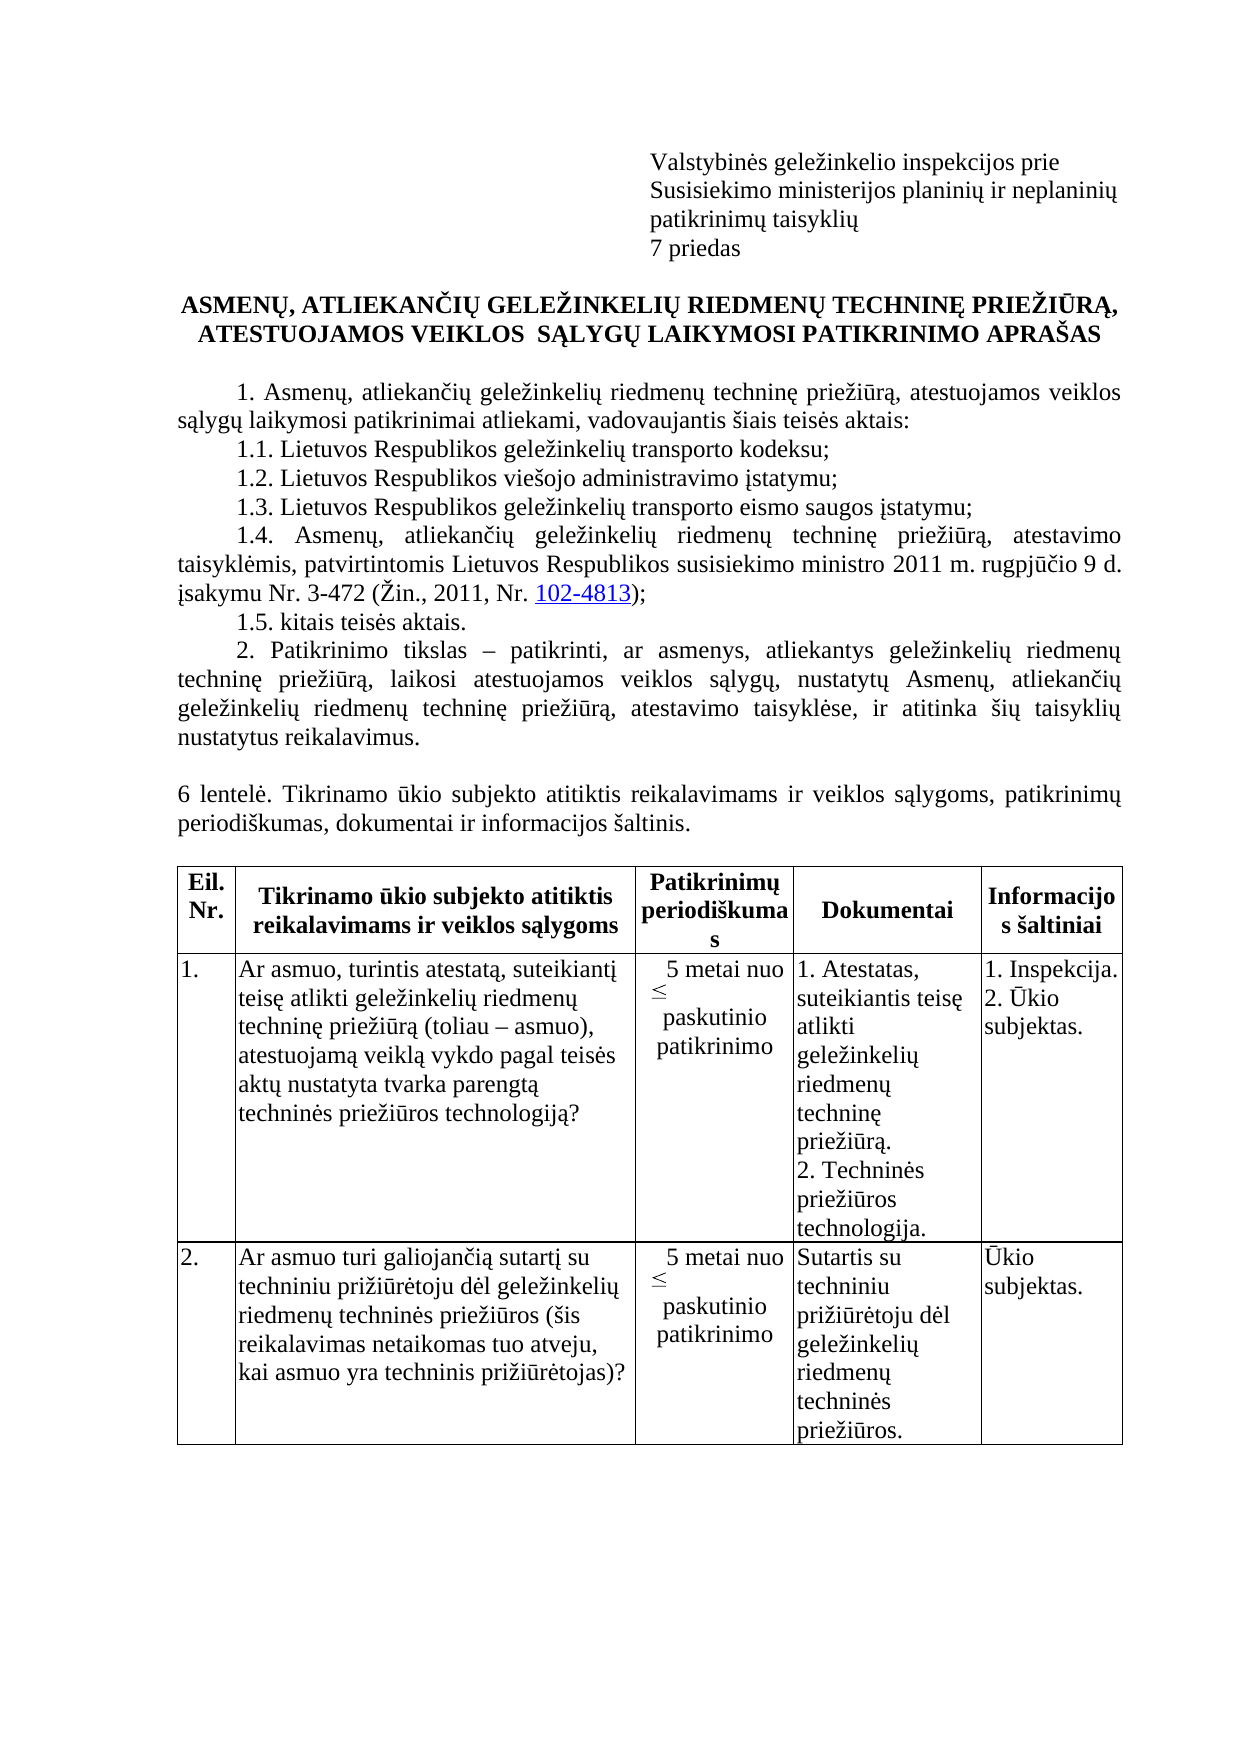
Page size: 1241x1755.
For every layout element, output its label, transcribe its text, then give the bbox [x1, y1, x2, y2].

table_cell 2. [178, 1243, 235, 1444]
table_cell Sutartis su techniniu prižiūrėtoju dėl geležinkelių riedmenų techninės priežiūros. [794, 1243, 981, 1444]
table_cell Ar asmuo turi galiojančią sutartį su techniniu prižiūrėtoju dėl geležinkelių riedmenų techninės priežiūros (šis reikalavimas netaikomas tuo atveju, kai asmuo yra techninis prižiūrėtojas)? [236, 1243, 635, 1444]
table_header Patikrinimų periodiškumas [636, 867, 793, 953]
table_header Tikrinamo ūkio subjekto atitiktis reikalavimams ir veiklos sąlygoms [236, 867, 635, 953]
table_header Informacijos šaltiniai [982, 867, 1122, 953]
table_header Dokumentai [794, 867, 981, 953]
table_cell 1. Atestatas, suteikiantis teisę atlikti geležinkelių riedmenų techninę priežiūrą. 2. Techninės priežiūros technologija. [794, 954, 981, 1241]
text 6 lentelė. Tikrinamo ūkio subjekto atitiktis reikalavimams ir veiklos sąlygoms, patikrinimų periodiškumas, dokumentai ir informacijos šaltinis. [177, 779, 1122, 837]
table_header Eil. Nr. [178, 867, 235, 953]
text 2. Patikrinimo tikslas – patikrinti, ar asmenys, atliekantys geležinkelių riedmenų techninę priežiūrą, laikosi atestuojamos veiklos sąlygų, nustatytų Asmenų, atliekančių geležinkelių riedmenų techninę priežiūrą, atestavimo taisyklėse, ir atitinka šių taisyklių nustatytus reikalavimus. [177, 636, 1122, 751]
text ASMENŲ, ATLIEKANČIŲ GELEŽINKELIŲ RIEDMENŲ TECHNINĘ PRIEŽIŪRĄ, ATESTUOJAMOS VEIKLOS SĄLYGŲ LAIKYMOSI PATIKRINIMO APRAŠAS [177, 291, 1122, 348]
text 1.5. kitais teisės aktais. [177, 607, 1122, 636]
table_cell <=5 metai nuo paskutinio patikrinimo [636, 954, 793, 1241]
table_cell 1. [178, 954, 235, 1241]
table_cell <=5 metai nuo paskutinio patikrinimo [636, 1243, 793, 1444]
text patikrinimų taisyklių [649, 204, 1122, 233]
text 7 priedas [649, 233, 1122, 262]
table_cell Ar asmuo, turintis atestatą, suteikiantį teisę atlikti geležinkelių riedmenų techninę priežiūrą (toliau – asmuo), atestuojamą veiklą vykdo pagal teisės aktų nustatyta tvarka parengtą techninės priežiūros technologiją? [236, 954, 635, 1241]
text 1.4. Asmenų, atliekančių geležinkelių riedmenų techninę priežiūrą, atestavimo taisyklėmis, patvirtintomis Lietuvos Respublikos susisiekimo ministro 2011 m. rugpjūčio 9 d. įsakymu Nr. 3-472 (Žin., 2011, Nr. 102-4813); [177, 521, 1122, 607]
text Valstybinės geležinkelio inspekcijos prie [649, 147, 1122, 176]
text Susisiekimo ministerijos planinių ir neplaninių [649, 176, 1122, 204]
text 1.1. Lietuvos Respublikos geležinkelių transporto kodeksu; [177, 434, 1122, 463]
text 1. Asmenų, atliekančių geležinkelių riedmenų techninę priežiūrą, atestuojamos veiklos sąlygų laikymosi patikrinimai atliekami, vadovaujantis šiais teisės aktais: [177, 377, 1122, 434]
table_cell Ūkio subjektas. [982, 1243, 1122, 1444]
text 1.2. Lietuvos Respublikos viešojo administravimo įstatymu; [177, 463, 1122, 492]
text 1.3. Lietuvos Respublikos geležinkelių transporto eismo saugos įstatymu; [177, 492, 1122, 521]
table_cell 1. Inspekcija. 2. Ūkio subjektas. [982, 954, 1122, 1241]
